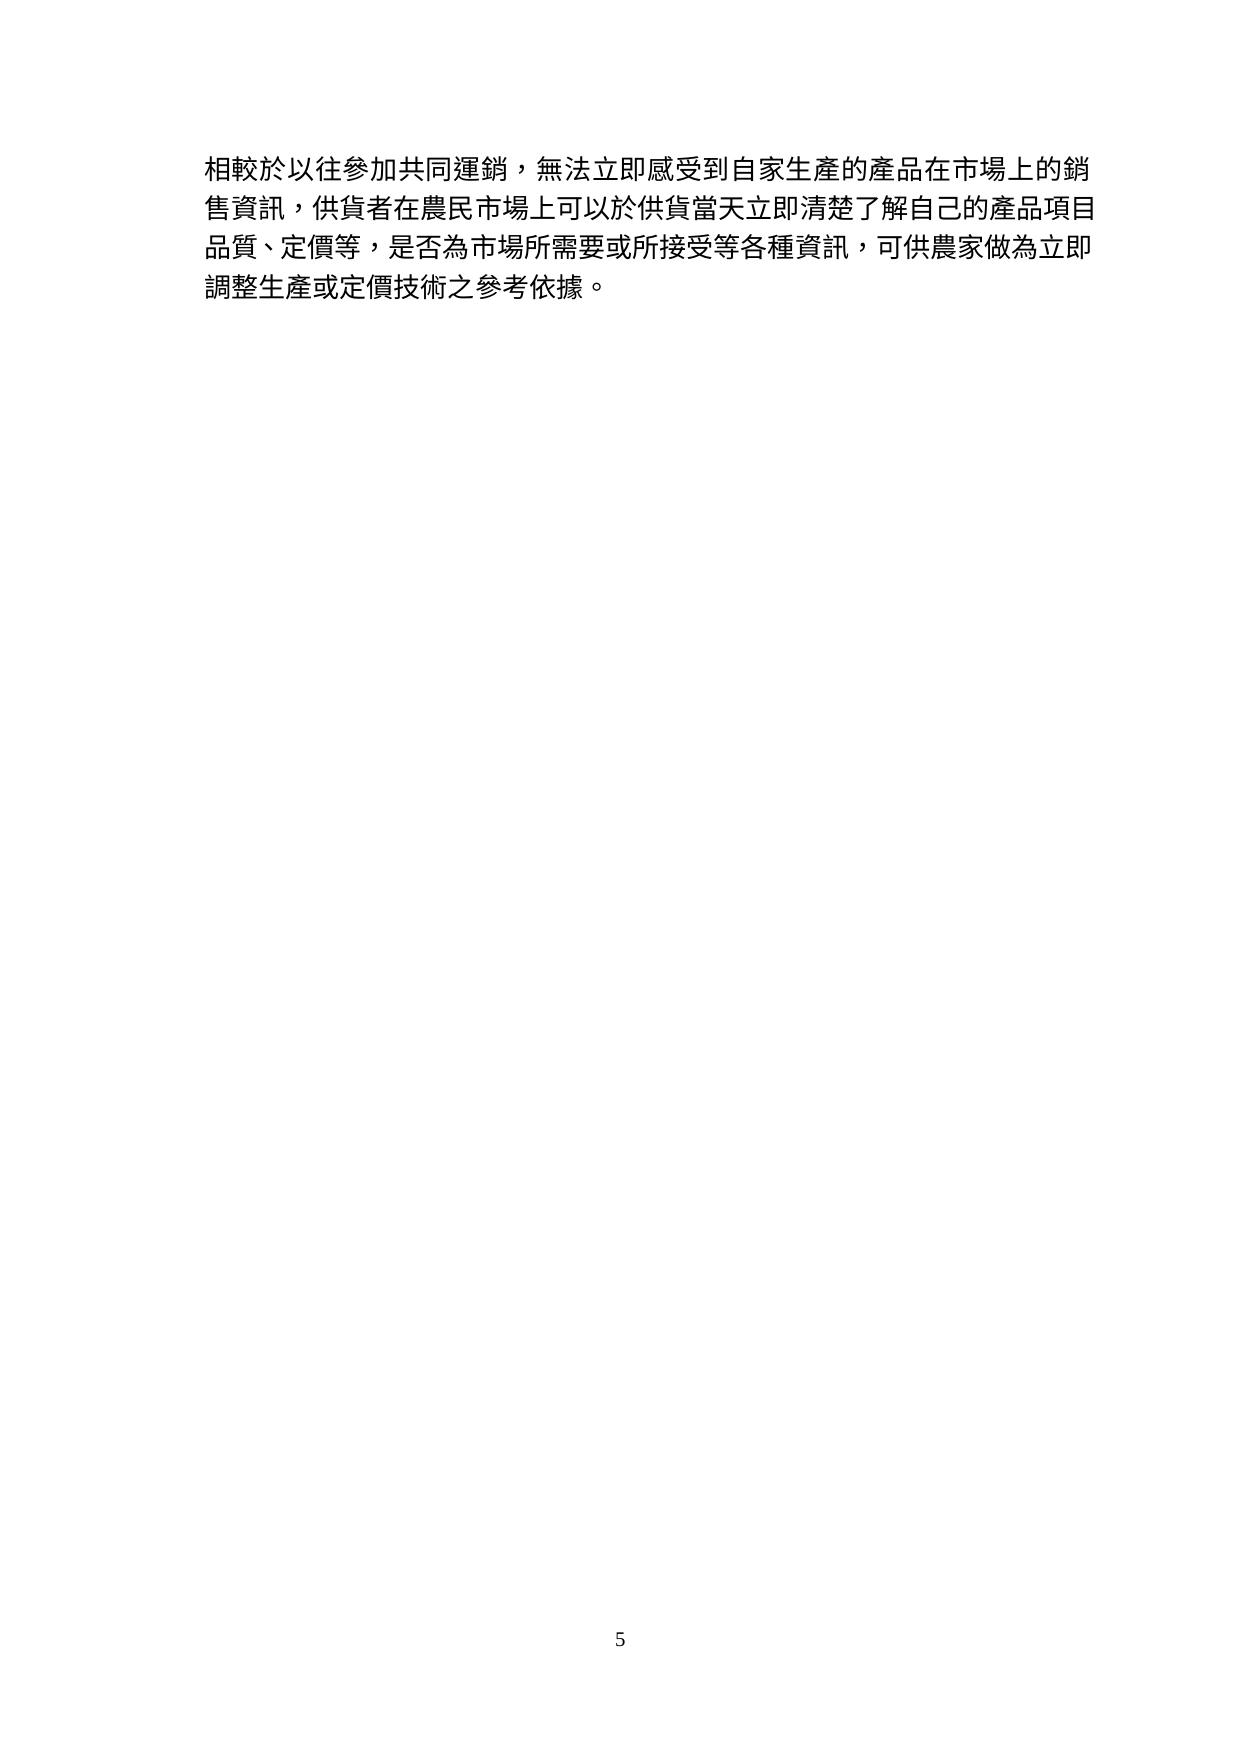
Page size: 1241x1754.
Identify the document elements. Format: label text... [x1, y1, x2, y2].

text 6.直接。供貨者自己負責食品的安全性，並將「安心」直接傳送給消費者。同時，相較於以往參加共同運銷，無法立即感受到自家生產的產品在市場上的銷售資訊，供貨者在農民市場上可以於供貨當天立即清楚了解自己的產品項目、品質、定價等，是否為市場所需要或所接受等各種資訊，可供農家做為立即調整生產或定價技術之參考依據。 [185, 148, 1092, 305]
